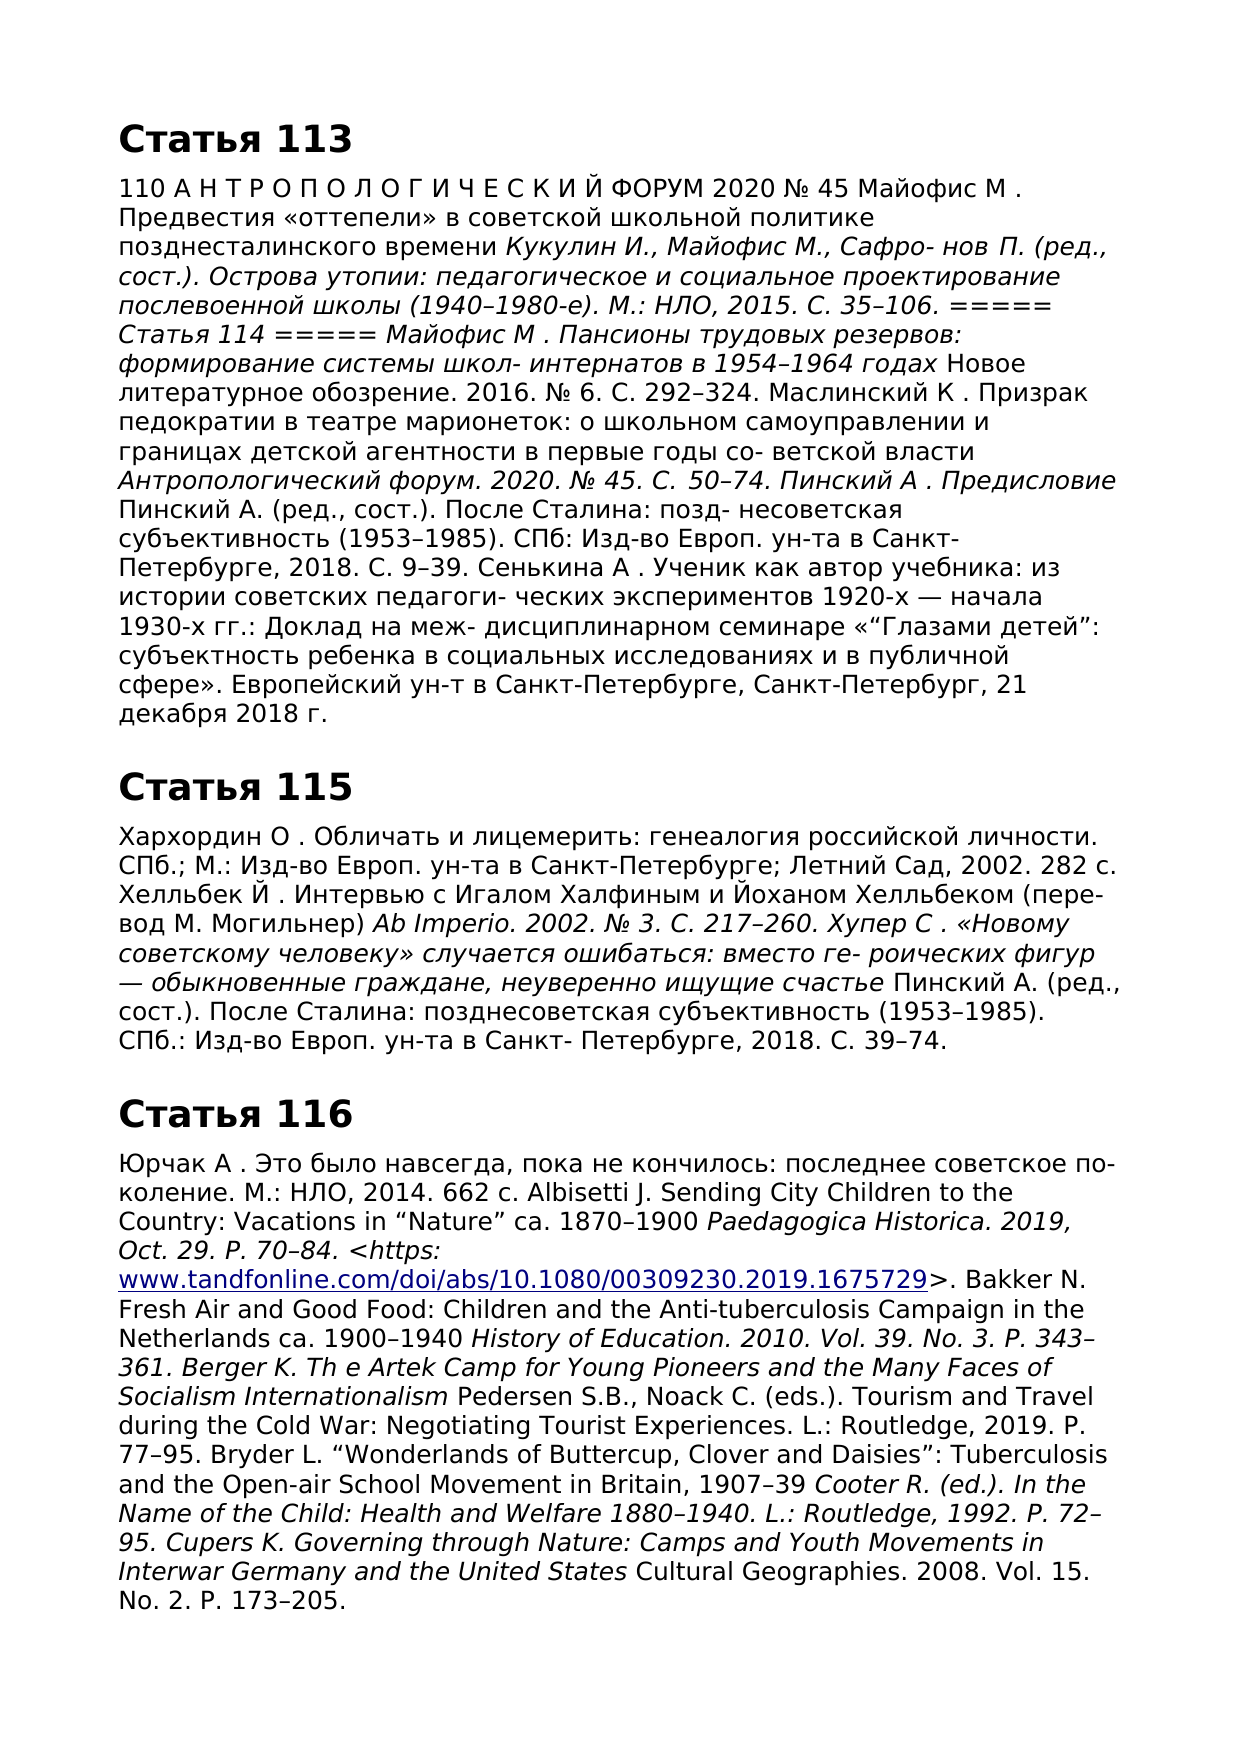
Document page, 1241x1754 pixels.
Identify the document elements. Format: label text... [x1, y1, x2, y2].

text Хархордин О . Обличать и лицемерить: генеалогия российской личности. СПб.; М.: Изд-во Европ. ун-та в Санкт-Петербурге; Летний Сад, 2002. 282 с. Хелльбек Й . Интервью с Игалом Халфиным и Йоханом Хелльбеком (пере- вод М. Могильнер) Ab Imperio. 2002. № 3. С. 217–260. Хупер С . «Новому советскому человеку» случается ошибаться: вместо ге- роических фигур — обыкновенные граждане, неуверенно ищущие счастье Пинский А. (ред., сост.). После Сталина: позднесоветская субъективность (1953–1985). СПб.: Изд-во Европ. ун-та в Санкт- Петербурге, 2018. С. 39–74. [118, 822, 1122, 1055]
text Юрчак А . Это было навсегда, пока не кончилось: последнее советское по- коление. М.: НЛО, 2014. 662 с. Albisetti J. Sending City Children to the Country: Vacations in “Nature” ca. 1870–1900 Paedagogica Historica. 2019, Oct. 29. P. 70–84. <https: www.tandfonline.com/doi/abs/10.1080/00309230.2019.1675729>. Bakker N. Fresh Air and Good Food: Children and the Anti-tuberculosis Campaign in the Netherlands ca. 1900–1940 History of Education. 2010. Vol. 39. No. 3. P. 343–361. Berger K. Th e Artek Camp for Young Pioneers and the Many Faces of Socialism Internationalism Pedersen S.B., Noack C. (eds.). Tourism and Travel during the Cold War: Negotiating Tourist Experiences. L.: Routledge, 2019. P. 77–95. Bryder L. “Wonderlands of Buttercup, Clover and Daisies”: Tuberculosis and the Open-air School Movement in Britain, 1907–39 Cooter R. (ed.). In the Name of the Child: Health and Welfare 1880–1940. L.: Routledge, 1992. P. 72–95. Cupers K. Governing through Nature: Camps and Youth Movements in Interwar Germany and the United States Cultural Geographies. 2008. Vol. 15. No. 2. P. 173–205. [118, 1149, 1122, 1616]
subtitle Статья 115 [118, 766, 1122, 809]
text 110 А Н Т Р О П О Л О Г И Ч Е С К И Й ФОРУМ 2020 № 45 Майофис М . Предвестия «оттепели» в советской школьной политике позднесталинского времени Кукулин И., Майофис М., Сафро- нов П. (ред., сост.). Острова утопии: педагогическое и социальное проектирование послевоенной школы (1940–1980-е). М.: НЛО, 2015. С. 35–106. ===== Статья 114 ===== Майофис М . Пансионы трудовых резервов: формирование системы школ- интернатов в 1954–1964 годах Новое литературное обозрение. 2016. № 6. С. 292–324. Маслинский К . Призрак педократии в театре марионеток: о школьном самоуправлении и границах детской агентности в первые годы со- ветской власти Антропологический форум. 2020. № 45. С. 50–74. Пинский А . Предисловие Пинский А. (ред., сост.). После Сталина: позд- несоветская субъективность (1953–1985). СПб: Изд-во Европ. ун-та в Санкт-Петербурге, 2018. С. 9–39. Сенькина А . Ученик как автор учебника: из истории советских педагоги- ческих экспериментов 1920-х — начала 1930-х гг.: Доклад на меж- дисциплинарном семинаре «“Глазами детей”: субъектность ребенка в социальных исследованиях и в публичной сфере». Европейский ун-т в Санкт-Петербурге, Санкт-Петербург, 21 декабря 2018 г. [118, 174, 1122, 728]
subtitle Статья 116 [118, 1093, 1122, 1137]
subtitle Статья 113 [118, 118, 1122, 162]
